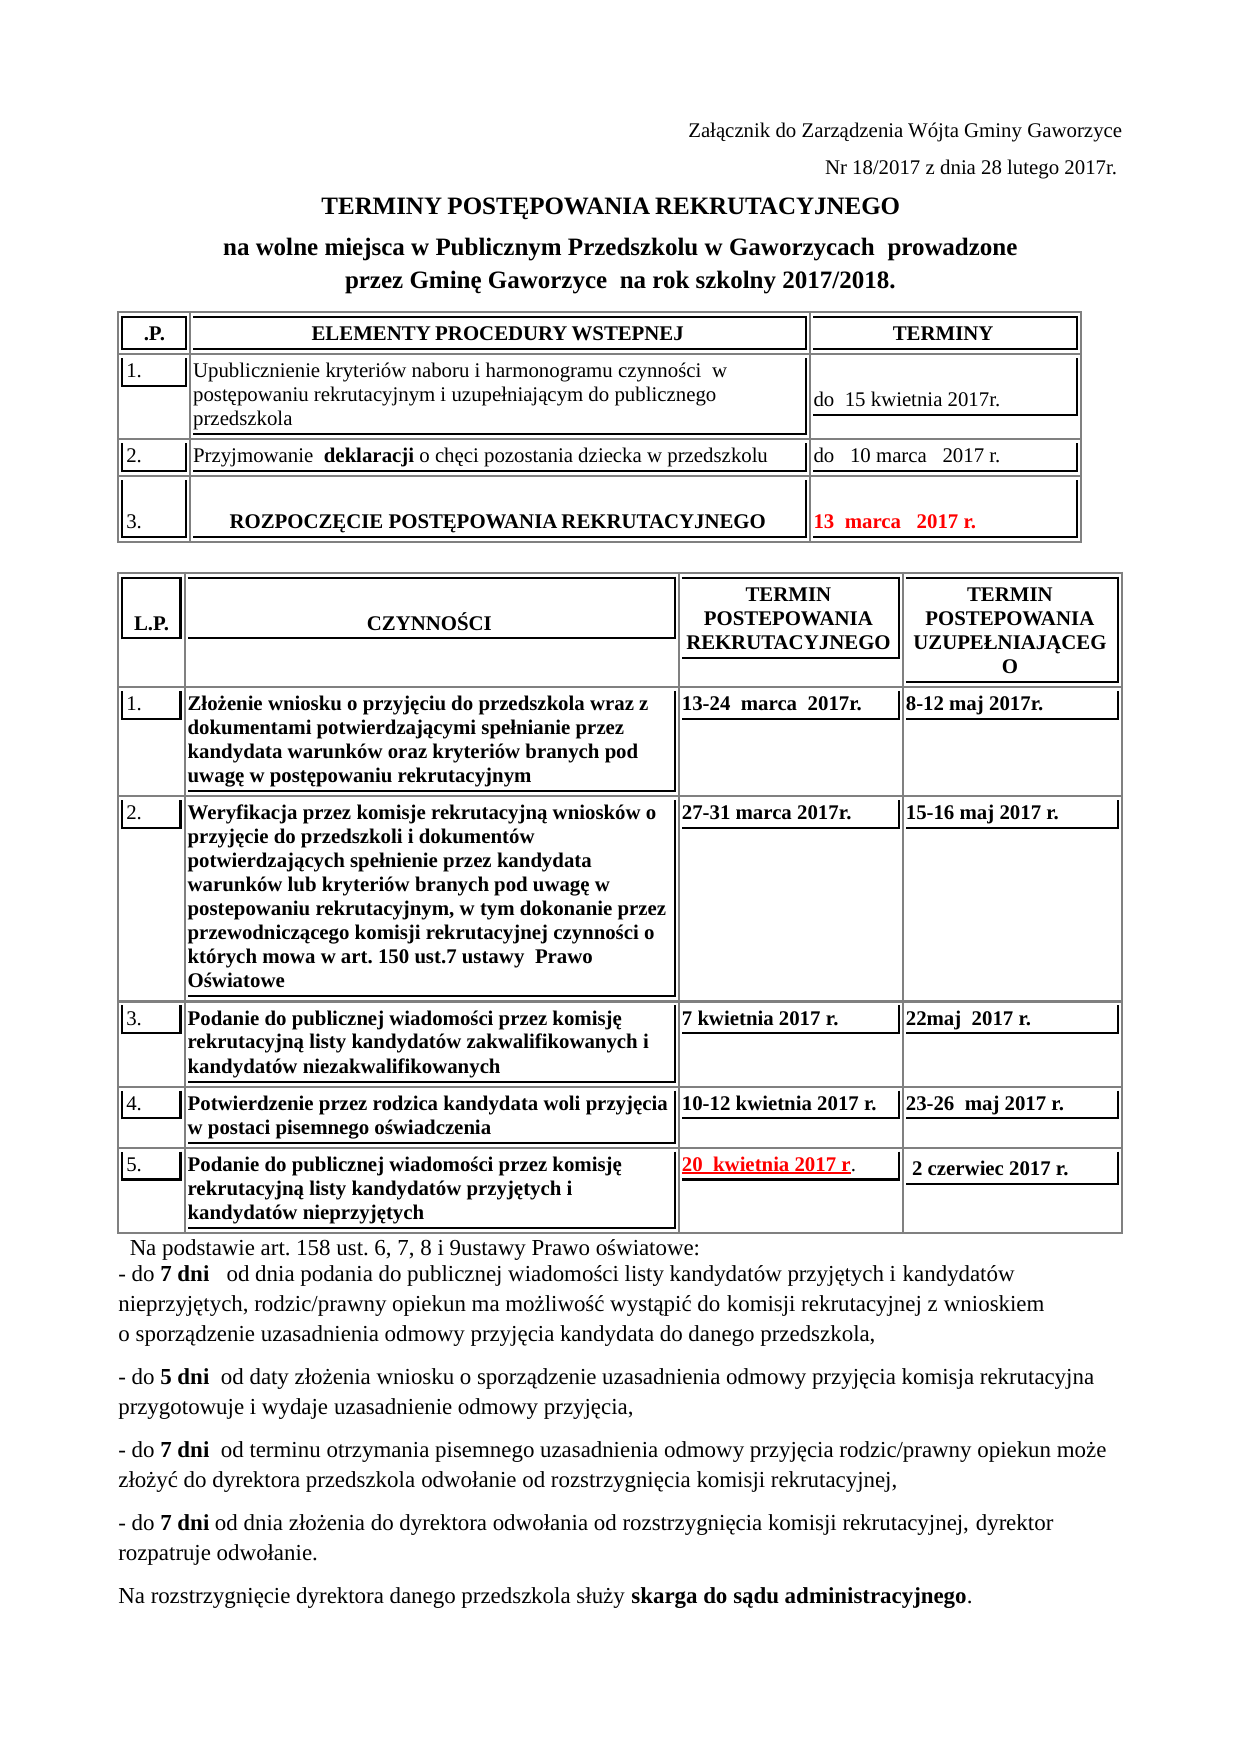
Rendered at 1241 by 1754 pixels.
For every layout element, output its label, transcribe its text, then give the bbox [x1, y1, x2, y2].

table_header TERMIN POSTEPOWANIA REKRUTACYJNEGO [680, 574, 902, 686]
table_cell 8-12 maj 2017r. [904, 688, 1121, 795]
text - do 7 dni od dnia podania do publicznej wiadomości listy kandydatów przyjętych i kandydatów nieprzyjętych, rodzic/prawny opiekun ma możliwość wystąpić do komisji rekrutacyjnej z wnioskiem o sporządzenie uzasadnienia odmowy przyjęcia kandydata do danego przedszkola, [118, 1260, 1122, 1347]
table_cell 2. [119, 440, 189, 475]
text Na podstawie art. 158 ust. 6, 7, 8 i 9ustawy Prawo oświatowe: [118, 1234, 1122, 1260]
table_cell 4. [119, 1088, 184, 1147]
table_cell 7 kwietnia 2017 r. [680, 1003, 902, 1086]
table_cell Potwierdzenie przez rodzica kandydata woli przyjęcia w postaci pisemnego oświadczenia [186, 1088, 678, 1147]
text Załącznik do Zarządzenia Wójta Gminy Gaworzyce [118, 118, 1122, 142]
table_cell 3. [119, 477, 189, 541]
table_header TERMINY [811, 313, 1080, 353]
table_cell Upublicznienie kryteriów naboru i harmonogramu czynności w postępowaniu rekrutacyjnym i uzupełniającym do publicznego przedszkola [191, 355, 809, 438]
table_cell do 15 kwietnia 2017r. [811, 355, 1080, 438]
text - do 5 dni od daty złożenia wniosku o sporządzenie uzasadnienia odmowy przyjęcia komisja rekrutacyjna przygotowuje i wydaje uzasadnienie odmowy przyjęcia, [118, 1363, 1122, 1420]
table_cell 13 marca 2017 r. [811, 477, 1080, 541]
table_cell do 10 marca 2017 r. [811, 440, 1080, 475]
table_cell 1. [119, 355, 189, 438]
table_cell 10-12 kwietnia 2017 r. [680, 1088, 902, 1147]
table_header CZYNNOŚCI [186, 574, 678, 686]
table_cell 13-24 marca 2017r. [680, 688, 902, 795]
table_header TERMIN POSTEPOWANIA UZUPEŁNIAJĄCEGO [904, 574, 1121, 686]
table_cell 27-31 marca 2017r. [680, 797, 902, 1000]
text - do 7 dni od dnia złożenia do dyrektora odwołania od rozstrzygnięcia komisji rekrutacyjnej, dyrektor rozpatruje odwołanie. [118, 1509, 1122, 1566]
table_cell Podanie do publicznej wiadomości przez komisję rekrutacyjną listy kandydatów zakwalifikowanych i kandydatów niezakwalifikowanych [186, 1003, 678, 1086]
table_cell 1. [119, 688, 184, 795]
table_cell 5. [119, 1149, 184, 1232]
text Na rozstrzygnięcie dyrektora danego przedszkola służy skarga do sądu administracyjnego. [118, 1582, 1122, 1608]
text - do 7 dni od terminu otrzymania pisemnego uzasadnienia odmowy przyjęcia rodzic/prawny opiekun może złożyć do dyrektora przedszkola odwołanie od rozstrzygnięcia komisji rekrutacyjnej, [118, 1436, 1122, 1493]
table_header L.P. [119, 574, 184, 686]
table_cell Złożenie wniosku o przyjęciu do przedszkola wraz z dokumentami potwierdzającymi spełnianie przez kandydata warunków oraz kryteriów branych pod uwagę w postępowaniu rekrutacyjnym [186, 688, 678, 795]
text Nr 18/2017 z dnia 28 lutego 2017r. [118, 155, 1122, 179]
table_header ELEMENTY PROCEDURY WSTEPNEJ [191, 313, 809, 353]
table_cell Podanie do publicznej wiadomości przez komisję rekrutacyjną listy kandydatów przyjętych i kandydatów nieprzyjętych [186, 1149, 678, 1232]
table_cell 20 kwietnia 2017 r. [680, 1149, 902, 1232]
table_cell Weryfikacja przez komisje rekrutacyjną wniosków o przyjęcie do przedszkoli i dokumentów potwierdzających spełnienie przez kandydata warunków lub kryteriów branych pod uwagę w postepowaniu rekrutacyjnym, w tym dokonanie przez przewodniczącego komisji rekrutacyjnej czynności o których mowa w art. 150 ust.7 ustawy Prawo Oświatowe [186, 797, 678, 1000]
table_cell 2 czerwiec 2017 r. [904, 1149, 1121, 1232]
table_cell ROZPOCZĘCIE POSTĘPOWANIA REKRUTACYJNEGO [191, 477, 809, 541]
table_cell 23-26 maj 2017 r. [904, 1088, 1121, 1147]
text na wolne miejsca w Publicznym Przedszkolu w Gaworzycach prowadzone przez Gminę Gaworzyce na rok szkolny 2017/2018. [118, 232, 1122, 294]
table_cell 2. [119, 797, 184, 1000]
text TERMINY POSTĘPOWANIA REKRUTACYJNEGO [118, 191, 1122, 220]
table_cell Przyjmowanie deklaracji o chęci pozostania dziecka w przedszkolu [191, 440, 809, 475]
table_cell 22maj 2017 r. [904, 1003, 1121, 1086]
table_header .P. [119, 313, 189, 353]
table_cell 3. [119, 1003, 184, 1086]
table_cell 15-16 maj 2017 r. [904, 797, 1121, 1000]
